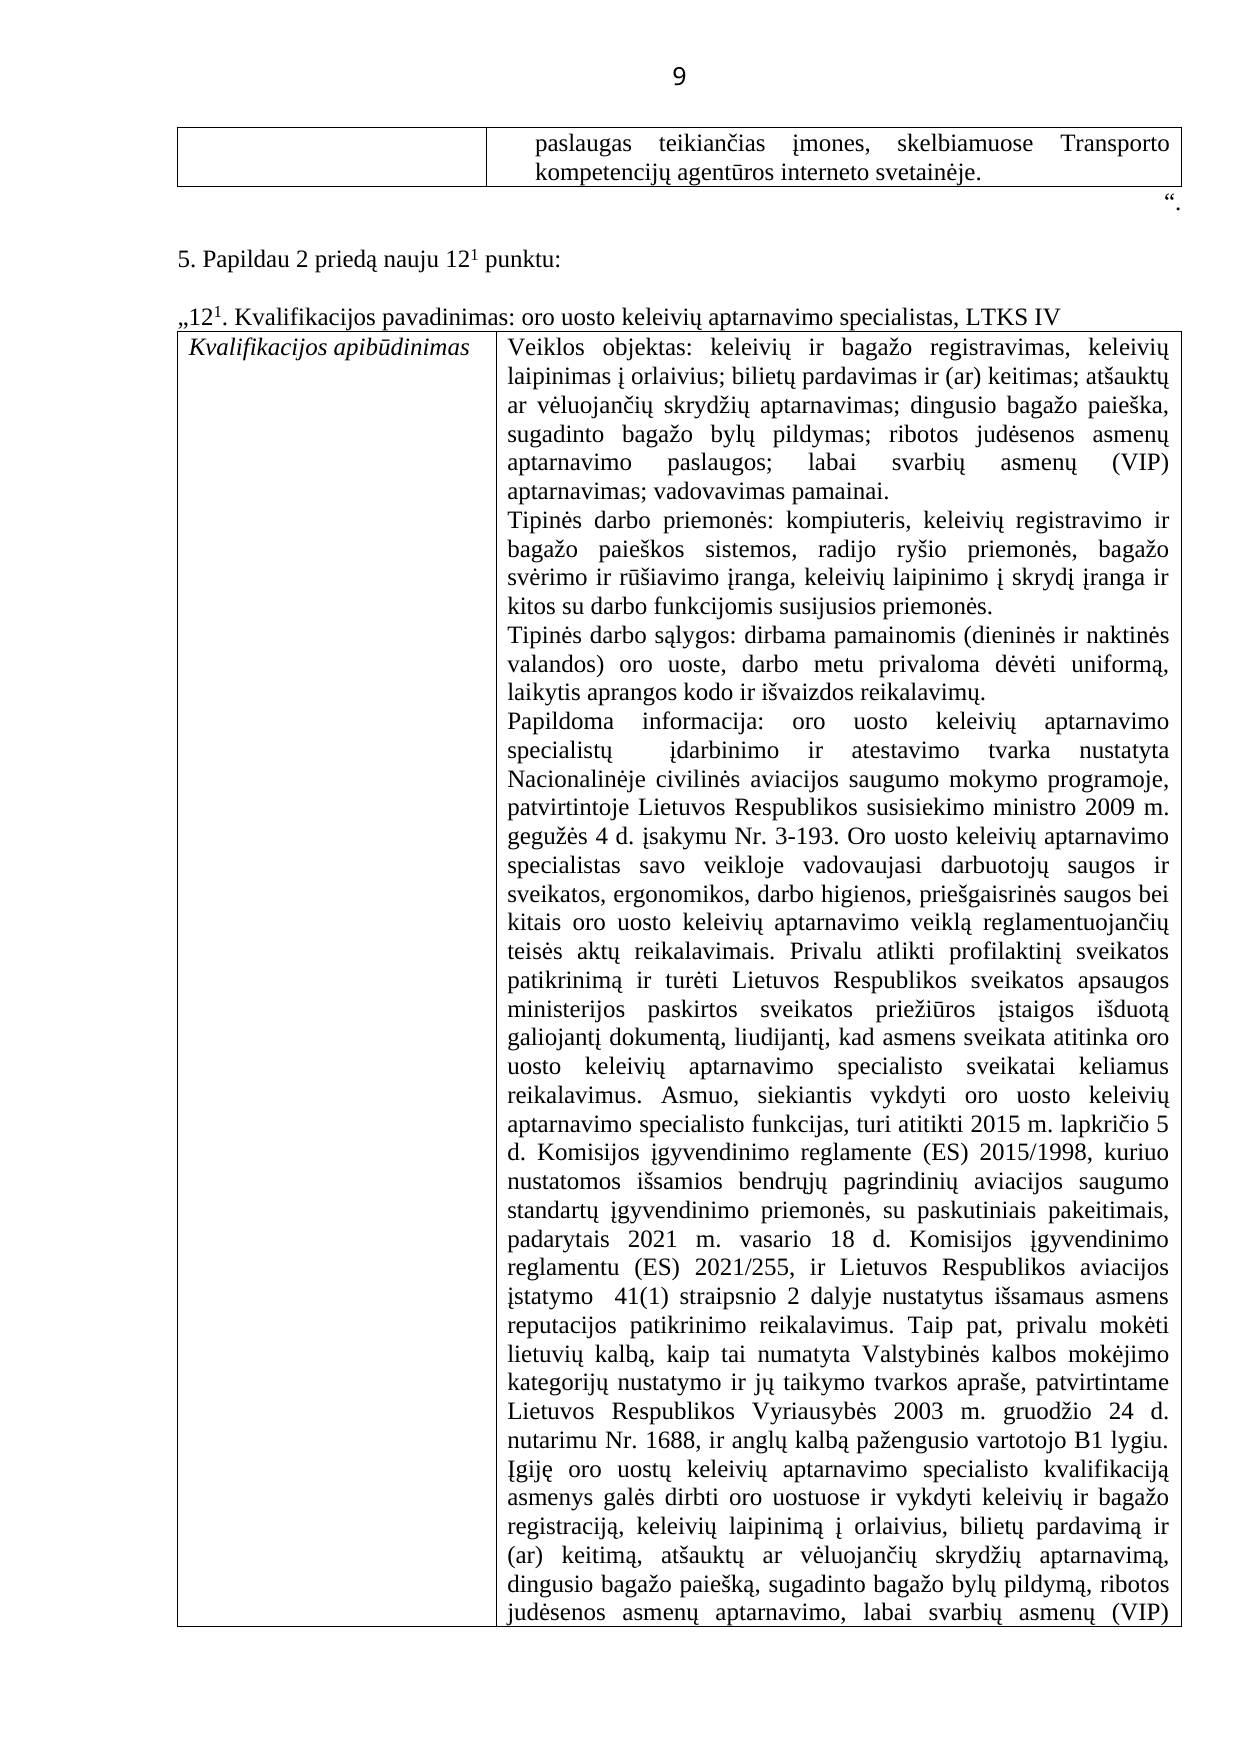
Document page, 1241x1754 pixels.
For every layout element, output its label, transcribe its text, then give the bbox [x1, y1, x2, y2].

table_header Kvalifikacijos apibūdinimas [178, 332, 496, 1626]
text 5. Papildau 2 priedą nauju 121 punktu: [177, 244, 1181, 273]
text “. [177, 187, 1181, 216]
text „121. Kvalifikacijos pavadinimas: oro uosto keleivių aptarnavimo specialistas, LTKS IV [177, 302, 1181, 331]
table_cell paslaugas teikiančias įmones, skelbiamuose Transporto kompetencijų agentūros interneto svetainėje. [487, 128, 1181, 186]
table_cell [178, 128, 486, 186]
table_header Veiklos objektas: keleivių ir bagažo registravimas, keleivių laipinimas į orlaivius; bilietų pardavimas ir (ar) keitimas; atšauktų ar vėluojančių skrydžių aptarnavimas; dingusio bagažo paieška, sugadinto bagažo bylų pildymas; ribotos judėsenos asmenų aptarnavimo paslaugos; labai svarbių asmenų (VIP) aptarnavimas; vadovavimas pamainai. Tipinės darbo priemonės: kompiuteris, keleivių registravimo ir bagažo paieškos sistemos, radijo ryšio priemonės, bagažo svėrimo ir rūšiavimo įranga, keleivių laipinimo į skrydį įranga ir kitos su darbo funkcijomis susijusios priemonės. Tipinės darbo sąlygos: dirbama pamainomis (dieninės ir naktinės valandos) oro uoste, darbo metu privaloma dėvėti uniformą, laikytis aprangos kodo ir išvaizdos reikalavimų. Papildoma informacija: oro uosto keleivių aptarnavimo specialistų įdarbinimo ir atestavimo tvarka nustatyta Nacionalinėje civilinės aviacijos saugumo mokymo programoje, patvirtintoje Lietuvos Respublikos susisiekimo ministro 2009 m. gegužės 4 d. įsakymu Nr. 3-193. Oro uosto keleivių aptarnavimo specialistas savo veikloje vadovaujasi darbuotojų saugos ir sveikatos, ergonomikos, darbo higienos, priešgaisrinės saugos bei kitais oro uosto keleivių aptarnavimo veiklą reglamentuojančių teisės aktų reikalavimais. Privalu atlikti profilaktinį sveikatos patikrinimą ir turėti Lietuvos Respublikos sveikatos apsaugos ministerijos paskirtos sveikatos priežiūros įstaigos išduotą galiojantį dokumentą, liudijantį, kad asmens sveikata atitinka oro uosto keleivių aptarnavimo specialisto sveikatai keliamus reikalavimus. Asmuo, siekiantis vykdyti oro uosto keleivių aptarnavimo specialisto funkcijas, turi atitikti 2015 m. lapkričio 5 d. Komisijos įgyvendinimo reglamente (ES) 2015/1998, kuriuo nustatomos išsamios bendrųjų pagrindinių aviacijos saugumo standartų įgyvendinimo priemonės, su paskutiniais pakeitimais, padarytais 2021 m. vasario 18 d. Komisijos įgyvendinimo reglamentu (ES) 2021/255, ir Lietuvos Respublikos aviacijos įstatymo 41(1) straipsnio 2 dalyje nustatytus išsamaus asmens reputacijos patikrinimo reikalavimus. Taip pat, privalu mokėti lietuvių kalbą, kaip tai numatyta Valstybinės kalbos mokėjimo kategorijų nustatymo ir jų taikymo tvarkos apraše, patvirtintame Lietuvos Respublikos Vyriausybės 2003 m. gruodžio 24 d. nutarimu Nr. 1688, ir anglų kalbą pažengusio vartotojo B1 lygiu. Įgiję oro uostų keleivių aptarnavimo specialisto kvalifikaciją asmenys galės dirbti oro uostuose ir vykdyti keleivių ir bagažo registraciją, keleivių laipinimą į orlaivius, bilietų pardavimą ir (ar) keitimą, atšauktų ar vėluojančių skrydžių aptarnavimą, dingusio bagažo paiešką, sugadinto bagažo bylų pildymą, ribotos judėsenos asmenų aptarnavimo, labai svarbių asmenų (VIP) [497, 332, 1181, 1626]
